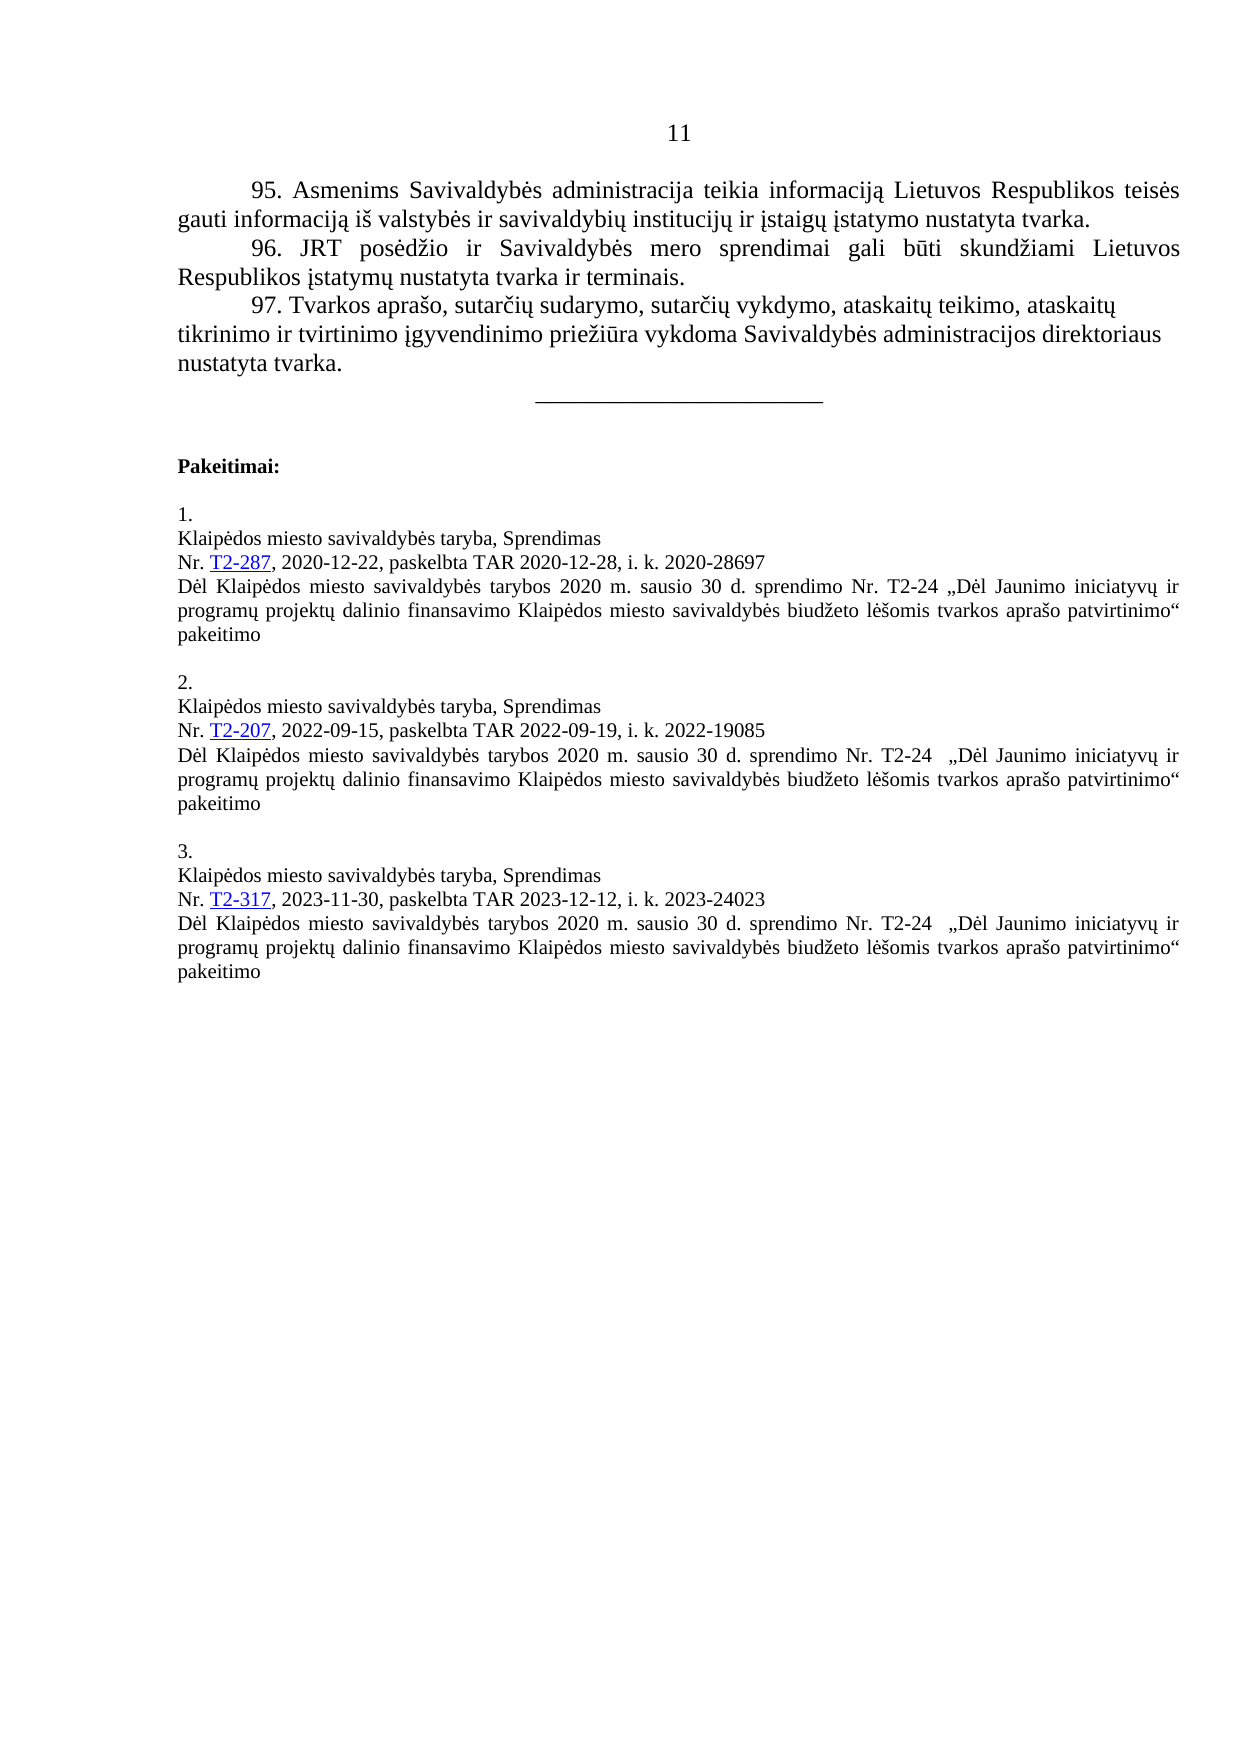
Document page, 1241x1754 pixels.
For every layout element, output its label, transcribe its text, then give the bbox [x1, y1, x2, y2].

text 97. Tvarkos aprašo, sutarčių sudarymo, sutarčių vykdymo, ataskaitų teikimo, ataskaitų tikrinimo ir tvirtinimo įgyvendinimo priežiūra vykdoma Savivaldybės administracijos direktoriaus nustatyta tvarka. [177, 291, 1181, 377]
text Nr. T2-207, 2022-09-15, paskelbta TAR 2022-09-19, i. k. 2022-19085 [177, 718, 1181, 742]
text 3. [177, 839, 1181, 863]
text Nr. T2-287, 2020-12-22, paskelbta TAR 2020-12-28, i. k. 2020-28697 [177, 550, 1181, 574]
text 1. [177, 502, 1181, 526]
text 95. Asmenims Savivaldybės administracija teikia informaciją Lietuvos Respublikos teisės gauti informaciją iš valstybės ir savivaldybių institucijų ir įstaigų įstatymo nustatyta tvarka. [177, 176, 1181, 233]
text Klaipėdos miesto savivaldybės taryba, Sprendimas [177, 526, 1181, 550]
text Nr. T2-317, 2023-11-30, paskelbta TAR 2023-12-12, i. k. 2023-24023 [177, 887, 1181, 911]
text 96. JRT posėdžio ir Savivaldybės mero sprendimai gali būti skundžiami Lietuvos Respublikos įstatymų nustatyta tvarka ir terminais. [177, 233, 1181, 291]
text Pakeitimai: [177, 454, 1181, 478]
text _______________________ [177, 377, 1181, 406]
text Klaipėdos miesto savivaldybės taryba, Sprendimas [177, 863, 1181, 887]
text Klaipėdos miesto savivaldybės taryba, Sprendimas [177, 694, 1181, 718]
text Dėl Klaipėdos miesto savivaldybės tarybos 2020 m. sausio 30 d. sprendimo Nr. T2-24 „Dėl Jaunimo iniciatyvų ir programų projektų dalinio finansavimo Klaipėdos miesto savivaldybės biudžeto lėšomis tvarkos aprašo patvirtinimo“ pakeitimo [177, 574, 1181, 646]
text Dėl Klaipėdos miesto savivaldybės tarybos 2020 m. sausio 30 d. sprendimo Nr. T2-24 „Dėl Jaunimo iniciatyvų ir programų projektų dalinio finansavimo Klaipėdos miesto savivaldybės biudžeto lėšomis tvarkos aprašo patvirtinimo“ pakeitimo [177, 911, 1181, 983]
text Dėl Klaipėdos miesto savivaldybės tarybos 2020 m. sausio 30 d. sprendimo Nr. T2-24 „Dėl Jaunimo iniciatyvų ir programų projektų dalinio finansavimo Klaipėdos miesto savivaldybės biudžeto lėšomis tvarkos aprašo patvirtinimo“ pakeitimo [177, 742, 1181, 815]
text 2. [177, 670, 1181, 694]
